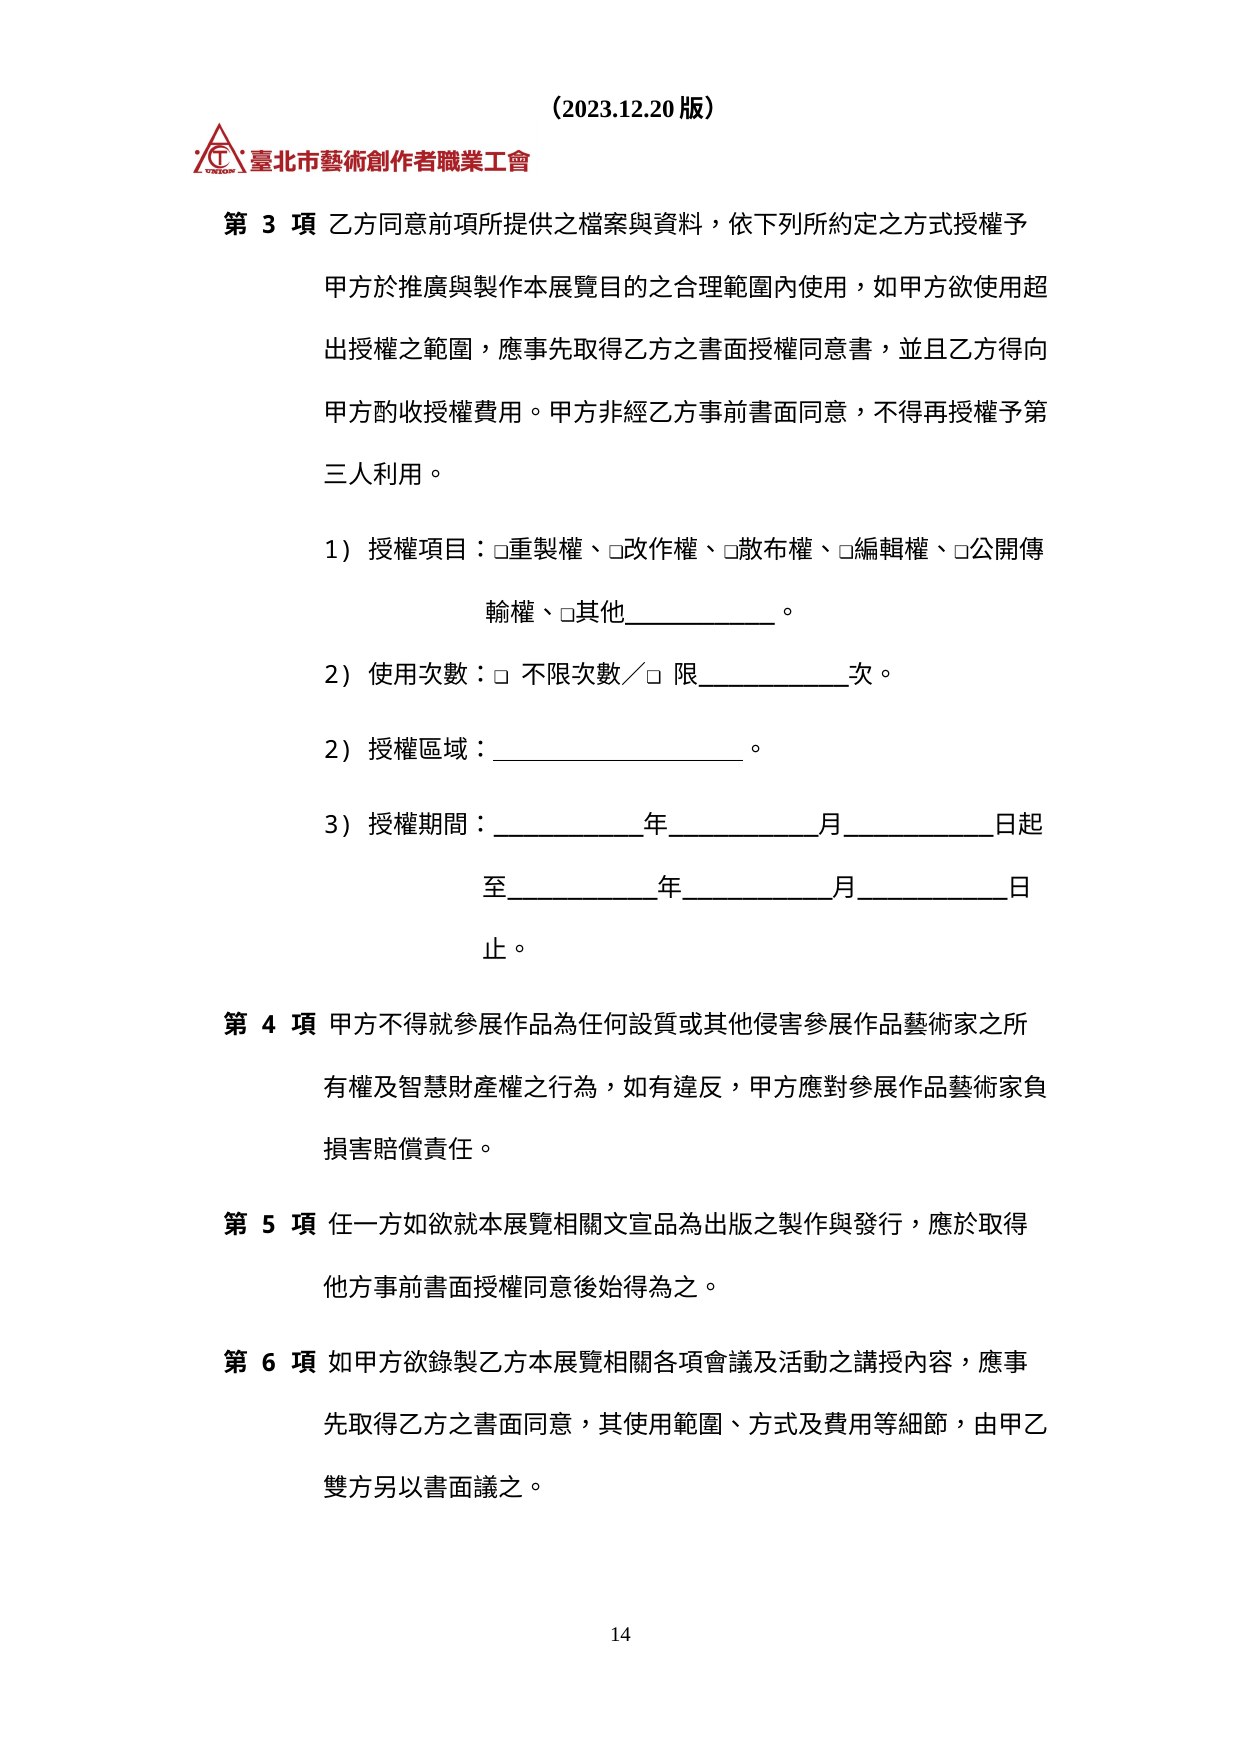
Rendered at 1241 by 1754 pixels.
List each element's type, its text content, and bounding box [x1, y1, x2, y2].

text 1) 授權項目：❏重製權、❏改作權、❏散布權、❏編輯權、❏公開傳輸權、❏其他__________。 [323, 506, 1053, 631]
text 2) 授權區域：＿＿＿＿＿＿＿＿＿＿。 [323, 706, 1053, 768]
text 3) 授權期間：__________年__________月__________日起至__________年__________月__________日止。 [323, 781, 1053, 968]
text 2) 使用次數：❏ 不限次數／❏ 限__________次。 [323, 631, 1053, 693]
text 第 4 項 甲方不得就參展作品為任何設質或其他侵害參展作品藝術家之所有權及智慧財產權之行為，如有違反，甲方應對參展作品藝術家負損害賠償責任。 [223, 981, 1053, 1168]
text 第 6 項 如甲方欲錄製乙方本展覽相關各項會議及活動之講授內容，應事先取得乙方之書面同意，其使用範圍、方式及費用等細節，由甲乙雙方另以書面議之。 [223, 1318, 1053, 1506]
text 第 3 項 乙方同意前項所提供之檔案與資料，依下列所約定之方式授權予甲方於推廣與製作本展覽目的之合理範圍內使用，如甲方欲使用超出授權之範圍，應事先取得乙方之書面授權同意書，並且乙方得向甲方酌收授權費用。甲方非經乙方事前書面同意，不得再授權予第三人利用。 [223, 181, 1053, 493]
text 第 5 項 任一方如欲就本展覽相關文宣品為出版之製作與發行，應於取得他方事前書面授權同意後始得為之。 [223, 1181, 1053, 1306]
